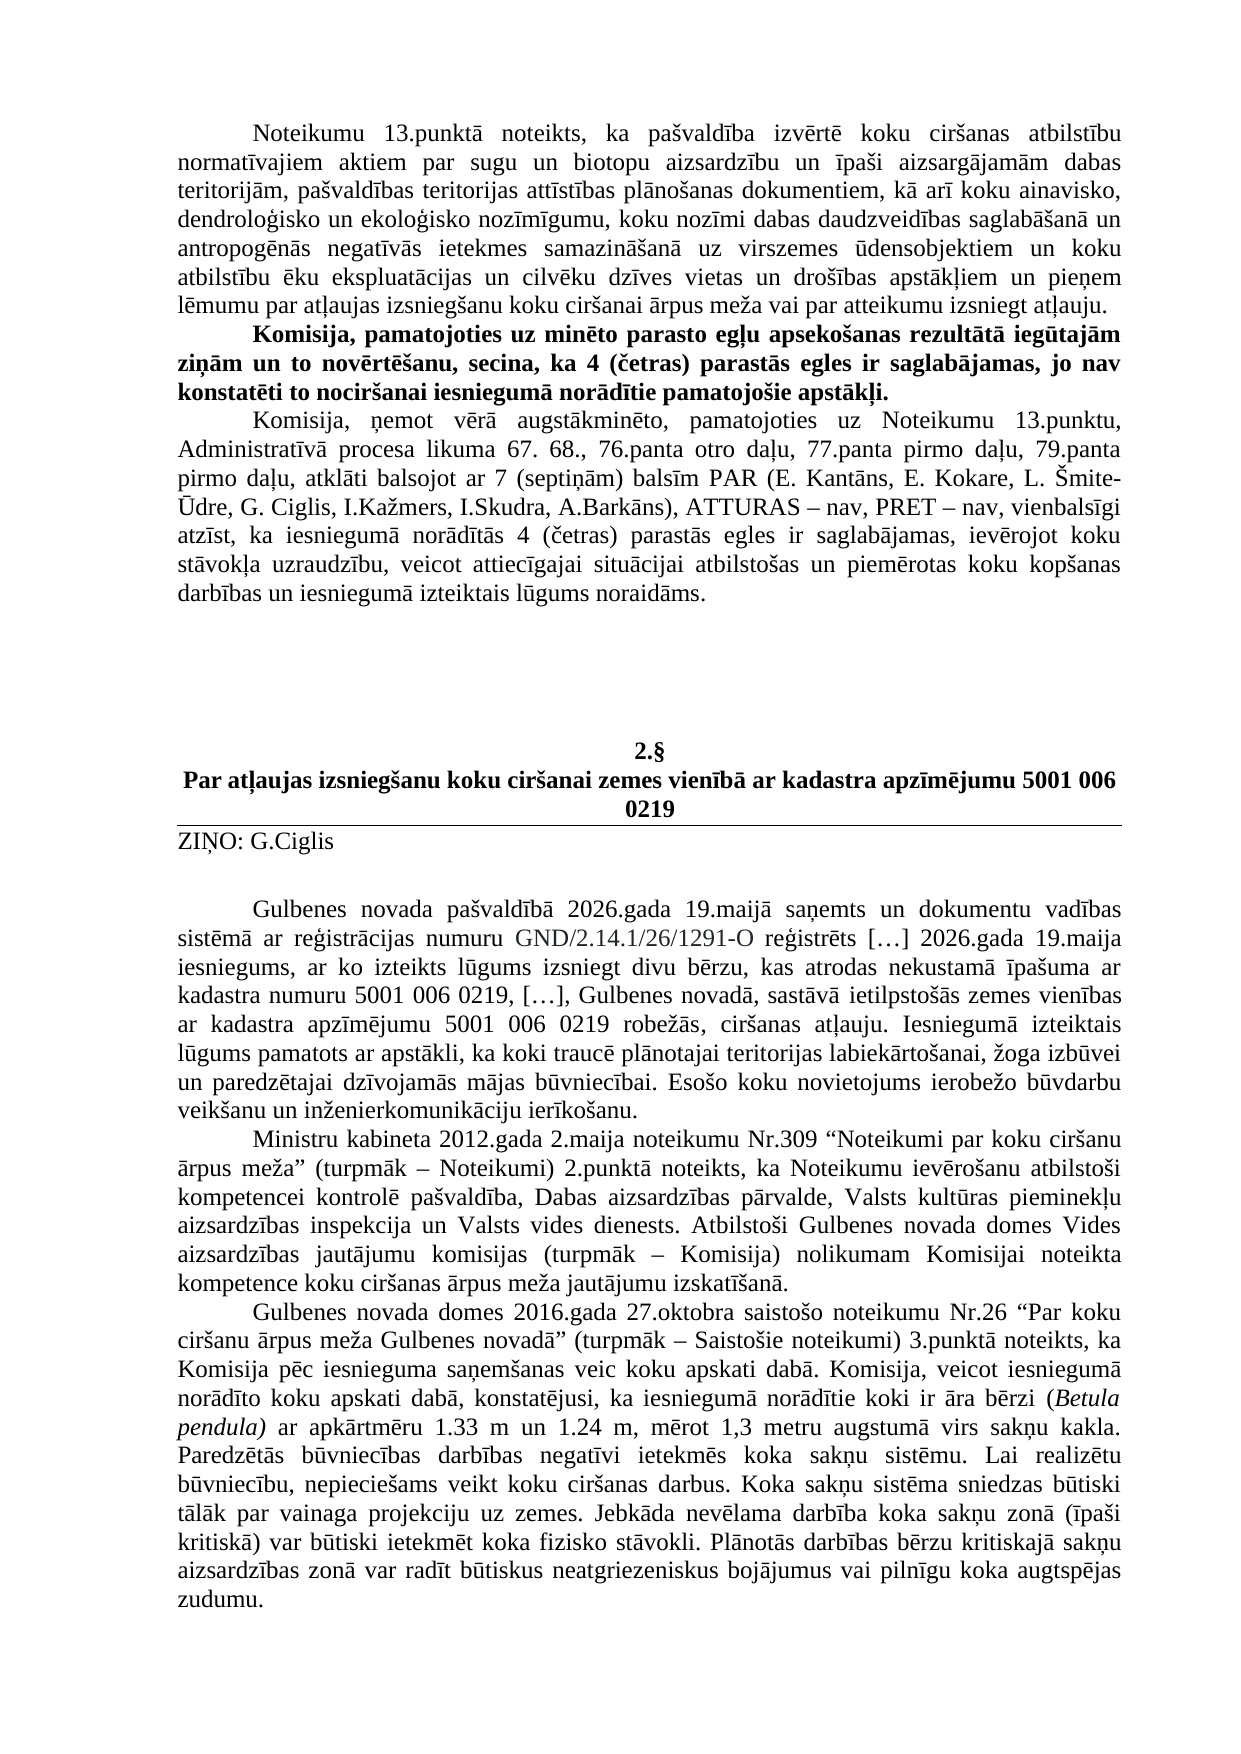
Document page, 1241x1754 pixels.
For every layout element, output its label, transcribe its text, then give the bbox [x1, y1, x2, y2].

text ZIŅO: G.Ciglis [177, 826, 1122, 855]
text Komisija, pamatojoties uz minēto parasto egļu apsekošanas rezultātā iegūtajām ziņām un to novērtēšanu, secina, ka 4 (četras) parastās egles ir saglabājamas, jo nav konstatēti to nociršanai iesniegumā norādītie pamatojošie apstākļi. [177, 319, 1122, 406]
text Gulbenes novada domes 2016.gada 27.oktobra saistošo noteikumu Nr.26 “Par koku ciršanu ārpus meža Gulbenes novadā” (turpmāk – Saistošie noteikumi) 3.punktā noteikts, ka Komisija pēc iesnieguma saņemšanas veic koku apskati dabā. Komisija, veicot iesniegumā norādīto koku apskati dabā, konstatējusi, ka iesniegumā norādītie koki ir āra bērzi (Betula pendula) ar apkārtmēru 1.33 m un 1.24 m, mērot 1,3 metru augstumā virs sakņu kakla. Paredzētās būvniecības darbības negatīvi ietekmēs koka sakņu sistēmu. Lai realizētu būvniecību, nepieciešams veikt koku ciršanas darbus. Koka sakņu sistēma sniedzas būtiski tālāk par vainaga projekciju uz zemes. Jebkāda nevēlama darbība koka sakņu zonā (īpaši kritiskā) var būtiski ietekmēt koka fizisko stāvokli. Plānotās darbības bērzu kritiskajā sakņu aizsardzības zonā var radīt būtiskus neatgriezeniskus bojājumus vai pilnīgu koka augtspējas zudumu. [177, 1297, 1122, 1613]
text 2.§ [177, 736, 1122, 765]
text Par atļaujas izsniegšanu koku ciršanai zemes vienībā ar kadastra apzīmējumu 5001 006 0219 [177, 765, 1122, 825]
text Ministru kabineta 2012.gada 2.maija noteikumu Nr.309 “Noteikumi par koku ciršanu ārpus meža” (turpmāk – Noteikumi) 2.punktā noteikts, ka Noteikumu ievērošanu atbilstoši kompetencei kontrolē pašvaldība, Dabas aizsardzības pārvalde, Valsts kultūras pieminekļu aizsardzības inspekcija un Valsts vides dienests. Atbilstoši Gulbenes novada domes Vides aizsardzības jautājumu komisijas (turpmāk – Komisija) nolikumam Komisijai noteikta kompetence koku ciršanas ārpus meža jautājumu izskatīšanā. [177, 1124, 1122, 1297]
text Noteikumu 13.punktā noteikts, ka pašvaldība izvērtē koku ciršanas atbilstību normatīvajiem aktiem par sugu un biotopu aizsardzību un īpaši aizsargājamām dabas teritorijām, pašvaldības teritorijas attīstības plānošanas dokumentiem, kā arī koku ainavisko, dendroloģisko un ekoloģisko nozīmīgumu, koku nozīmi dabas daudzveidības saglabāšanā un antropogēnās negatīvās ietekmes samazināšanā uz virszemes ūdensobjektiem un koku atbilstību ēku ekspluatācijas un cilvēku dzīves vietas un drošības apstākļiem un pieņem lēmumu par atļaujas izsniegšanu koku ciršanai ārpus meža vai par atteikumu izsniegt atļauju. [177, 118, 1122, 319]
text Gulbenes novada pašvaldībā 2026.gada 19.maijā saņemts un dokumentu vadības sistēmā ar reģistrācijas numuru GND/2.14.1/26/1291-O reģistrēts […] 2026.gada 19.maija iesniegums, ar ko izteikts lūgums izsniegt divu bērzu, kas atrodas nekustamā īpašuma ar kadastra numuru 5001 006 0219, […], Gulbenes novadā, sastāvā ietilpstošās zemes vienības ar kadastra apzīmējumu 5001 006 0219 robežās, ciršanas atļauju. Iesniegumā izteiktais lūgums pamatots ar apstākli, ka koki traucē plānotajai teritorijas labiekārtošanai, žoga izbūvei un paredzētajai dzīvojamās mājas būvniecībai. Esošo koku novietojums ierobežo būvdarbu veikšanu un inženierkomunikāciju ierīkošanu. [177, 894, 1122, 1124]
text Komisija, ņemot vērā augstākminēto, pamatojoties uz Noteikumu 13.punktu, Administratīvā procesa likuma 67. 68., 76.panta otro daļu, 77.panta pirmo daļu, 79.panta pirmo daļu, atklāti balsojot ar 7 (septiņām) balsīm PAR (E. Kantāns, E. Kokare, L. Šmite-Ūdre, G. Ciglis, I.Kažmers, I.Skudra, A.Barkāns), ATTURAS – nav, PRET – nav, vienbalsīgi atzīst, ka iesniegumā norādītās 4 (četras) parastās egles ir saglabājamas, ievērojot koku stāvokļa uzraudzību, veicot attiecīgajai situācijai atbilstošas un piemērotas koku kopšanas darbības un iesniegumā izteiktais lūgums noraidāms. [177, 406, 1122, 607]
